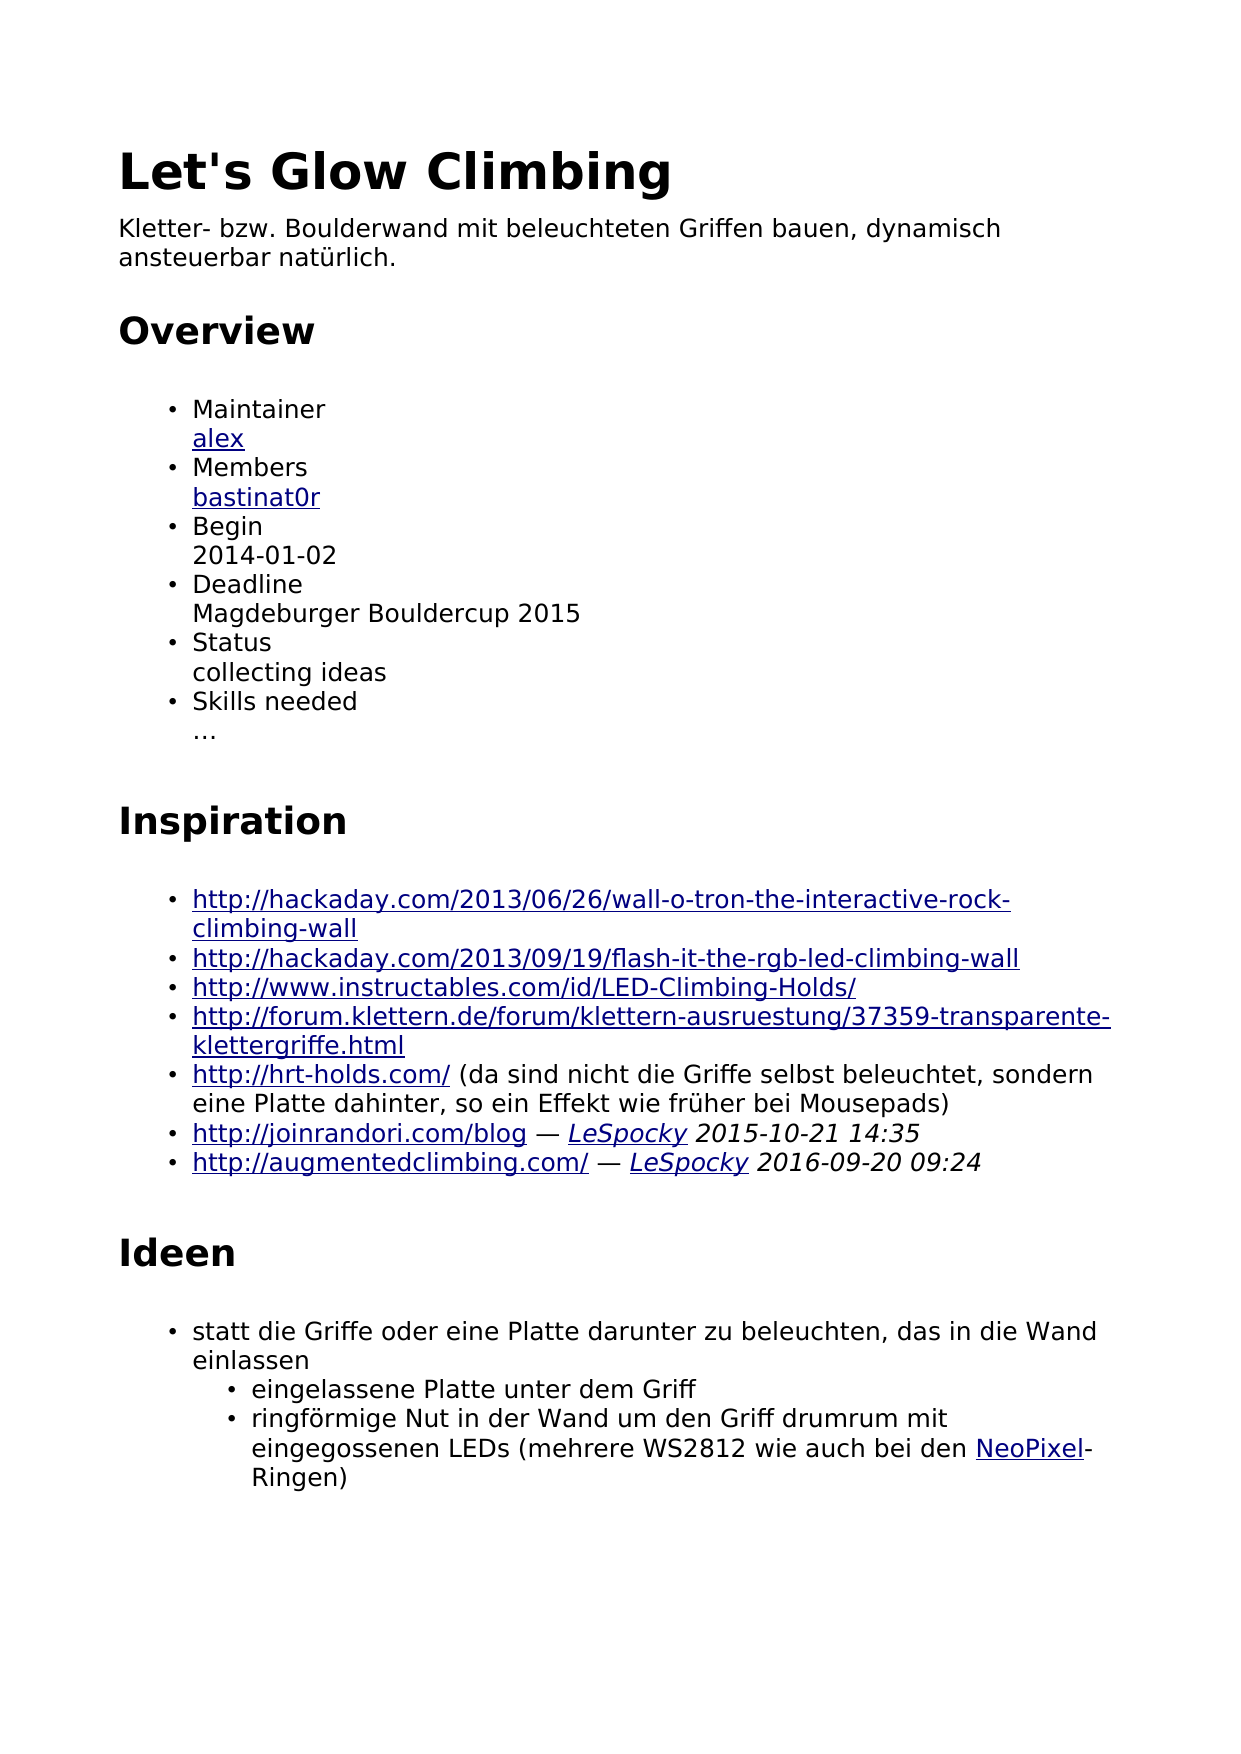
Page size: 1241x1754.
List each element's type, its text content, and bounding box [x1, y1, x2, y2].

list http://www.instructables.com/id/LED-Climbing-Holds/ [177, 973, 1122, 1002]
text Kletter- bzw. Boulderwand mit beleuchteten Griffen bauen, dynamisch ansteuerbar natürlich. [118, 214, 1122, 272]
list http://forum.klettern.de/forum/klettern-ausruestung/37359-transparente-klettergriffe.html [177, 1002, 1122, 1060]
list statt die Griffe oder eine Platte darunter zu beleuchten, das in die Wand einlassen [177, 1317, 1122, 1376]
list http://hackaday.com/2013/09/19/flash-it-the-rgb-led-climbing-wall [177, 944, 1122, 973]
list http://augmentedclimbing.com/ — LeSpocky 2016-09-20 09:24 [177, 1148, 1122, 1177]
list collecting ideas [177, 658, 1122, 687]
list http://hrt-holds.com/ (da sind nicht die Griffe selbst beleuchtet, sondern eine Platte dahinter, so ein Effekt wie früher bei Mousepads) [177, 1060, 1122, 1119]
subtitle Overview [118, 310, 1122, 353]
list eingelassene Platte unter dem Griff [236, 1376, 1122, 1405]
list Status [177, 629, 1122, 658]
subtitle Inspiration [118, 800, 1122, 843]
list Deadline [177, 570, 1122, 599]
list http://joinrandori.com/blog — LeSpocky 2015-10-21 14:35 [177, 1119, 1122, 1148]
list Begin [177, 512, 1122, 541]
list Magdeburger Bouldercup 2015 [177, 599, 1122, 629]
subtitle Let's Glow Climbing [118, 143, 1122, 201]
list Maintainer [177, 395, 1122, 424]
list Members [177, 454, 1122, 483]
list ringförmige Nut in der Wand um den Griff drumrum mit eingegossenen LEDs (mehrere WS2812 wie auch bei den NeoPixel-Ringen) [236, 1405, 1122, 1492]
list http://hackaday.com/2013/06/26/wall-o-tron-the-interactive-rock-climbing-wall [177, 885, 1122, 944]
list 2014-01-02 [177, 541, 1122, 570]
list alex [177, 424, 1122, 454]
subtitle Ideen [118, 1232, 1122, 1275]
list Skills needed [177, 687, 1122, 716]
list … [177, 716, 1122, 745]
list bastinat0r [177, 483, 1122, 512]
